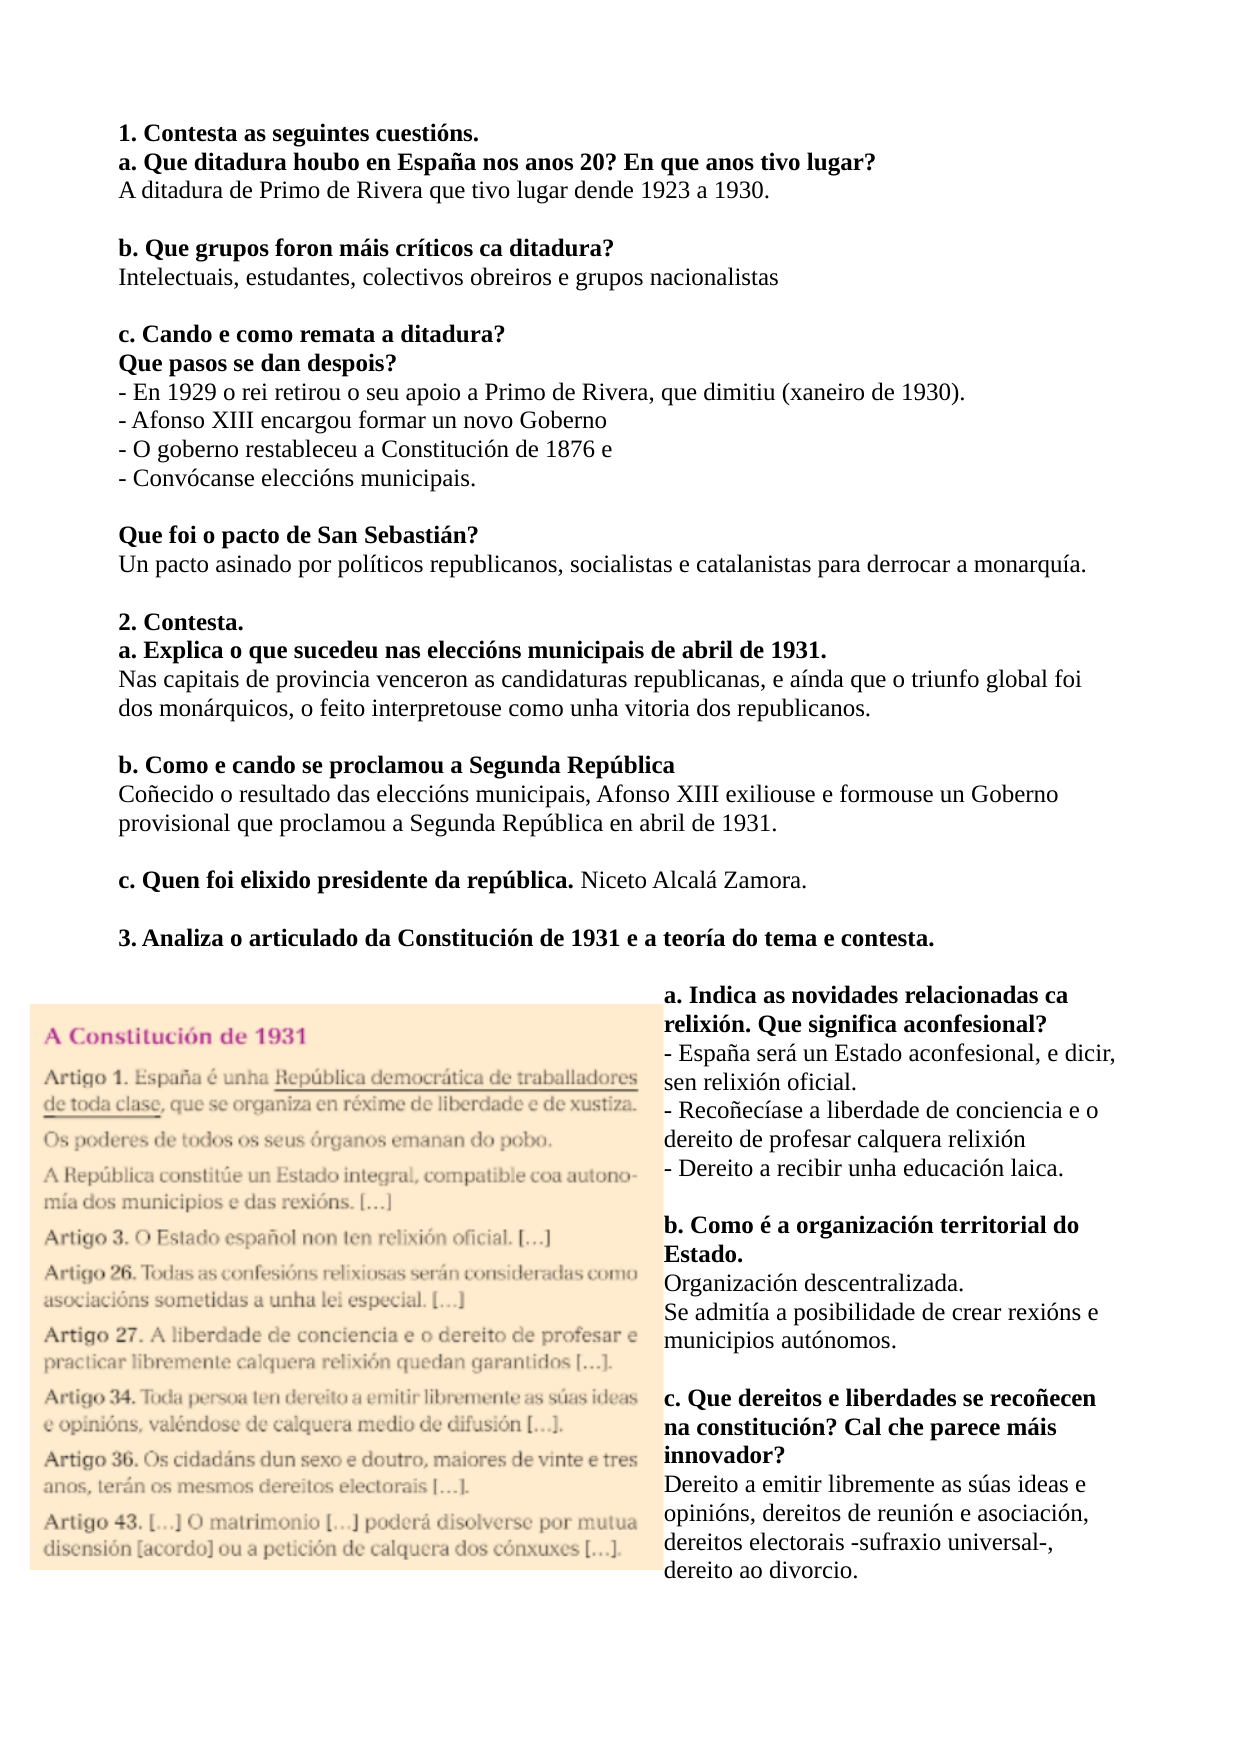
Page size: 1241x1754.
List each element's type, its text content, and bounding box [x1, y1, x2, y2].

text - En 1929 o rei retirou o seu apoio a Primo de Rivera, que dimitiu (xaneiro de 1930). [118, 377, 1122, 406]
text - O goberno restableceu a Constitución de 1876 e [118, 434, 1122, 463]
text b. Como é a organización territorial do Estado. [664, 1211, 1122, 1268]
text Organización descentralizada. [664, 1268, 1122, 1297]
text c. Cando e como remata a ditadura? [118, 319, 1122, 348]
text - Afonso XIII encargou formar un novo Goberno [118, 406, 1122, 434]
text Intelectuais, estudantes, colectivos obreiros e grupos nacionalistas [118, 262, 1122, 291]
text b. Como e cando se proclamou a Segunda República [118, 751, 1122, 779]
text a. Que ditadura houbo en España nos anos 20? En que anos tivo lugar? [118, 147, 1122, 176]
text Nas capitais de provincia venceron as candidaturas republicanas, e aínda que o triunfo global foi dos monárquicos, o feito interpretouse como unha vitoria dos republicanos. [118, 664, 1122, 722]
text 2. Contesta. [118, 607, 1122, 636]
text a. Indica as novidades relacionadas ca relixión. Que significa aconfesional? [118, 981, 1122, 1038]
picture [29, 1004, 664, 1570]
text - España será un Estado aconfesional, e dicir, sen relixión oficial. [664, 1038, 1122, 1096]
text Un pacto asinado por políticos republicanos, socialistas e catalanistas para derrocar a monarquía. [118, 549, 1122, 578]
text - Dereito a recibir unha educación laica. [664, 1153, 1122, 1182]
text A ditadura de Primo de Rivera que tivo lugar dende 1923 a 1930. [118, 176, 1122, 204]
text c. Quen foi elixido presidente da república. Niceto Alcalá Zamora. [118, 866, 1122, 894]
text 1. Contesta as seguintes cuestións. [118, 118, 1122, 147]
text Dereito a emitir libremente as súas ideas e opinións, dereitos de reunión e asociación, dereitos electorais -sufraxio universal-, dereito ao divorcio. [118, 1469, 1122, 1584]
text 3. Analiza o articulado da Constitución de 1931 e a teoría do tema e contesta. [118, 923, 1122, 952]
text c. Que dereitos e liberdades se recoñecen na constitución? Cal che parece máis innovador? [664, 1383, 1122, 1469]
text Coñecido o resultado das eleccións municipais, Afonso XIII exiliouse e formouse un Goberno provisional que proclamou a Segunda República en abril de 1931. [118, 779, 1122, 837]
text Que foi o pacto de San Sebastián? [118, 521, 1122, 549]
text b. Que grupos foron máis críticos ca ditadura? [118, 233, 1122, 262]
text - Recoñecíase a liberdade de conciencia e o dereito de profesar calquera relixión [664, 1096, 1122, 1153]
text Que pasos se dan despois? [118, 348, 1122, 377]
text a. Explica o que sucedeu nas eleccións municipais de abril de 1931. [118, 636, 1122, 664]
text - Convócanse eleccións municipais. [118, 463, 1122, 492]
text Se admitía a posibilidade de crear rexións e municipios autónomos. [664, 1297, 1122, 1354]
